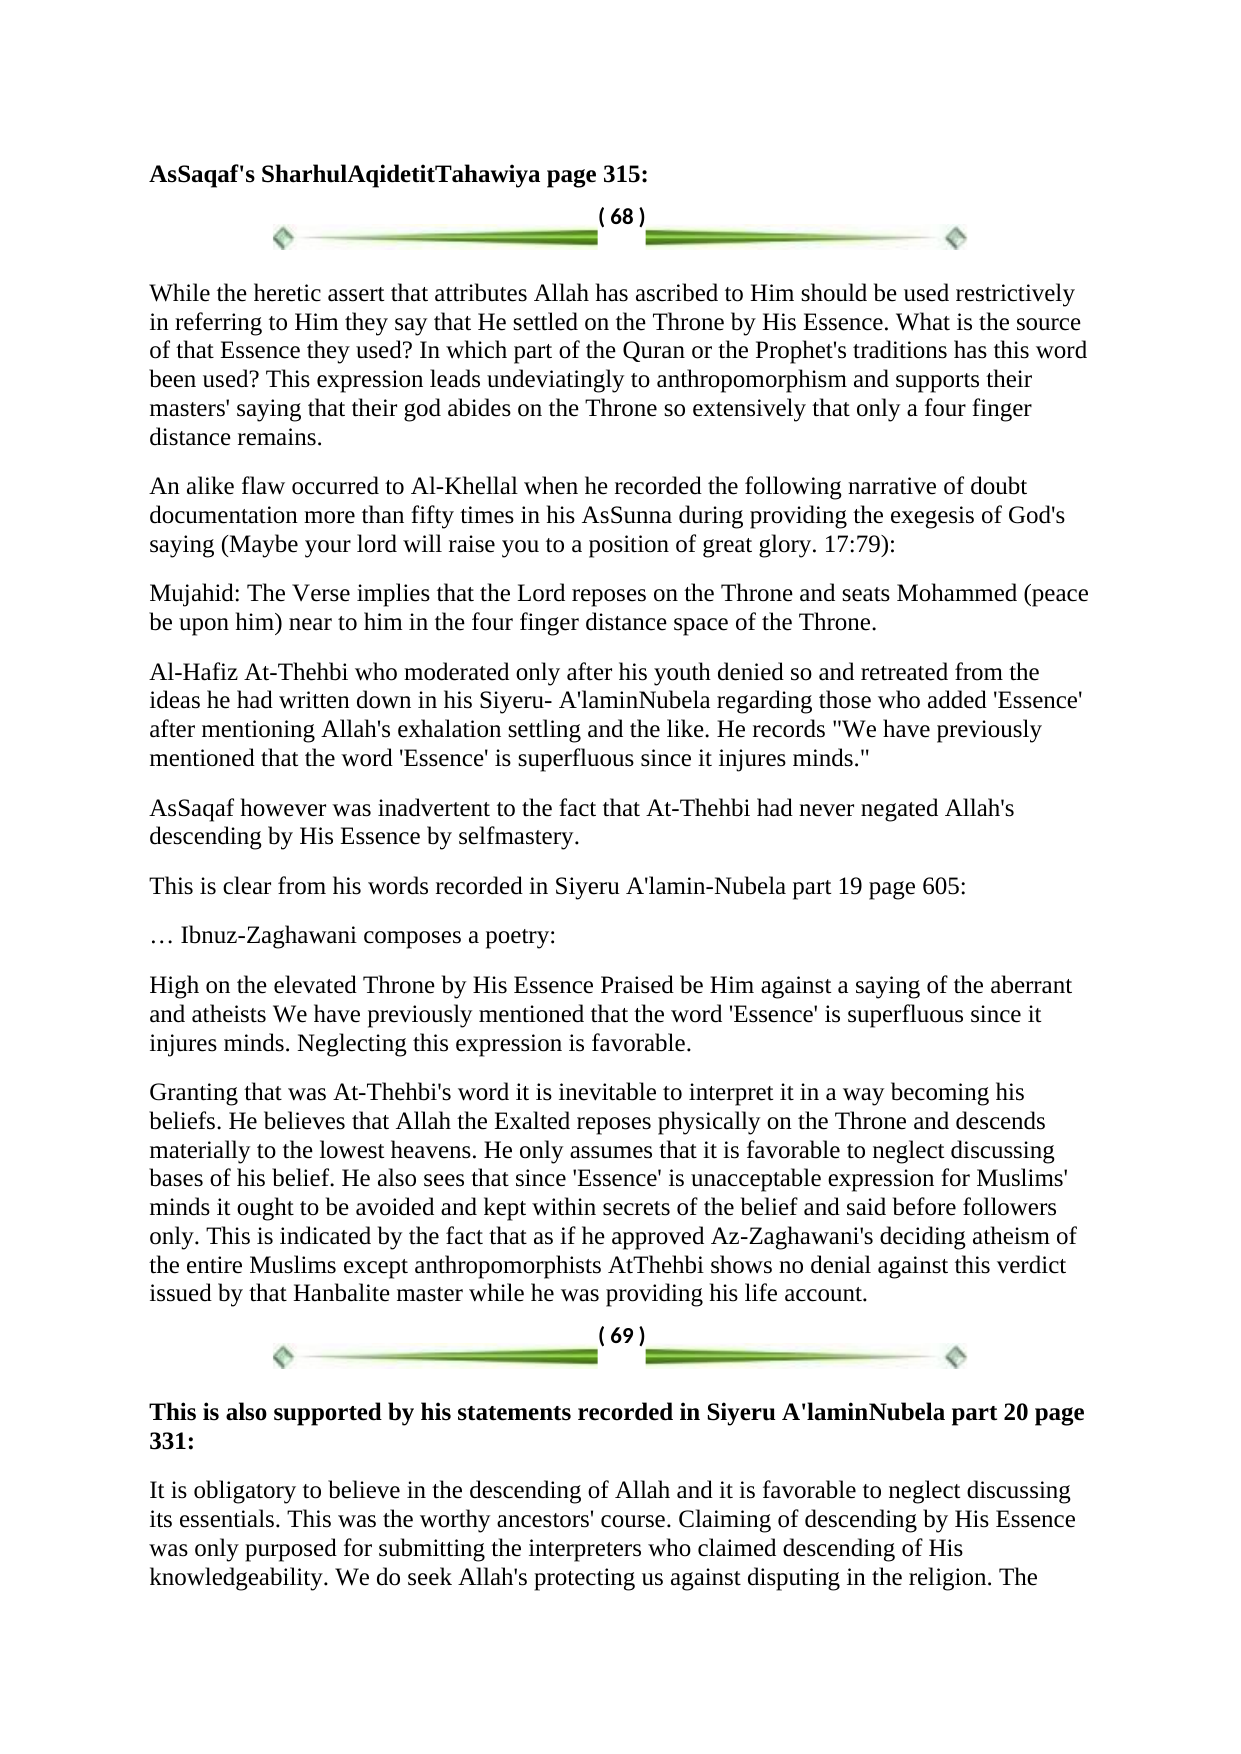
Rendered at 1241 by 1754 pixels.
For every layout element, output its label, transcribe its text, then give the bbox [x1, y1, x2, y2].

table_header ( 68 ) While the heretic assert that attributes Allah has ascribed to Him should be used restrictively in referring to Him they say that He settled on the Throne by His Essence. What is the source of that Essence they used? In which part of the Quran or the Prophet's traditions has this word been used? This expression leads undeviatingly to anthropomorphism and supports their masters' saying that their god abides on the Throne so extensively that only a four finger distance remains. An alike flaw occurred to Al-­Khellal when he recorded the following narrative of doubt documentation more than fifty times in his As­Sunna during providing the exegesis of God's saying (Maybe your lord will raise you to a position of great glory. 17:79): Mujahid: The Verse implies that the Lord reposes on the Throne and seats Mohammed (peace be upon him) near to him in the four finger distance space of the Throne. Al-­Hafiz At-­Thehbi who moderated only after his youth denied so and retreated from the ideas he had written down in his Siyeru- A'lamin­Nubela regarding those who added 'Essence' after mentioning Allah's exhalation settling and the like. He records "We have previously mentioned that the word 'Essence' is superfluous since it injures minds." As­Saqaf however was inadvertent to the fact that At­-Thehbi had never negated Allah's descending by His Essence ­by self­mastery­. This is clear from his words recorded in Siyeru A'lamin-­Nubela part 19 page 605: … Ibnuz-­Zaghawani composes a poetry: High on the elevated Throne by His Essence Praised be Him against a saying of the aberrant and atheists We have previously mentioned that the word 'Essence' is superfluous since it injures minds. Neglecting this expression is favorable. Granting that was At-­Thehbi's word it is inevitable to interpret it in a way becoming his beliefs. He believes that Allah the Exalted reposes physically on the Throne and descends materially to the lowest heavens. He only assumes that it is favorable to neglect discussing bases of his belief. He also sees that since 'Essence' is unacceptable expression for Muslims' minds it ought to be avoided and kept within secrets of the belief and said before followers only. This is indicated by the fact that as if he approved Az­-Zaghawani's deciding atheism of the entire Muslims except anthropomorphists At­Thehbi shows no denial against this verdict issued by that Hanbalite master while he was providing his life account. [148, 200, 1093, 1319]
table_header As­Saqaf's Sharhul­Aqidetit­Tahawiya page 315: [148, 148, 1093, 200]
table_header ( 69 ) This is also supported by his statements recorded in Siyeru A'lamin­Nubela part 20 page 331: It is obligatory to believe in the descending of Allah and it is favorable to neglect discussing its essentials. This was the worthy ancestors' course. Claiming of descending by His Essence was only purposed for submitting the interpreters who claimed descending of His knowledgeability. We do seek Allah's protecting us against disputing in the religion. The [148, 1319, 1093, 1592]
